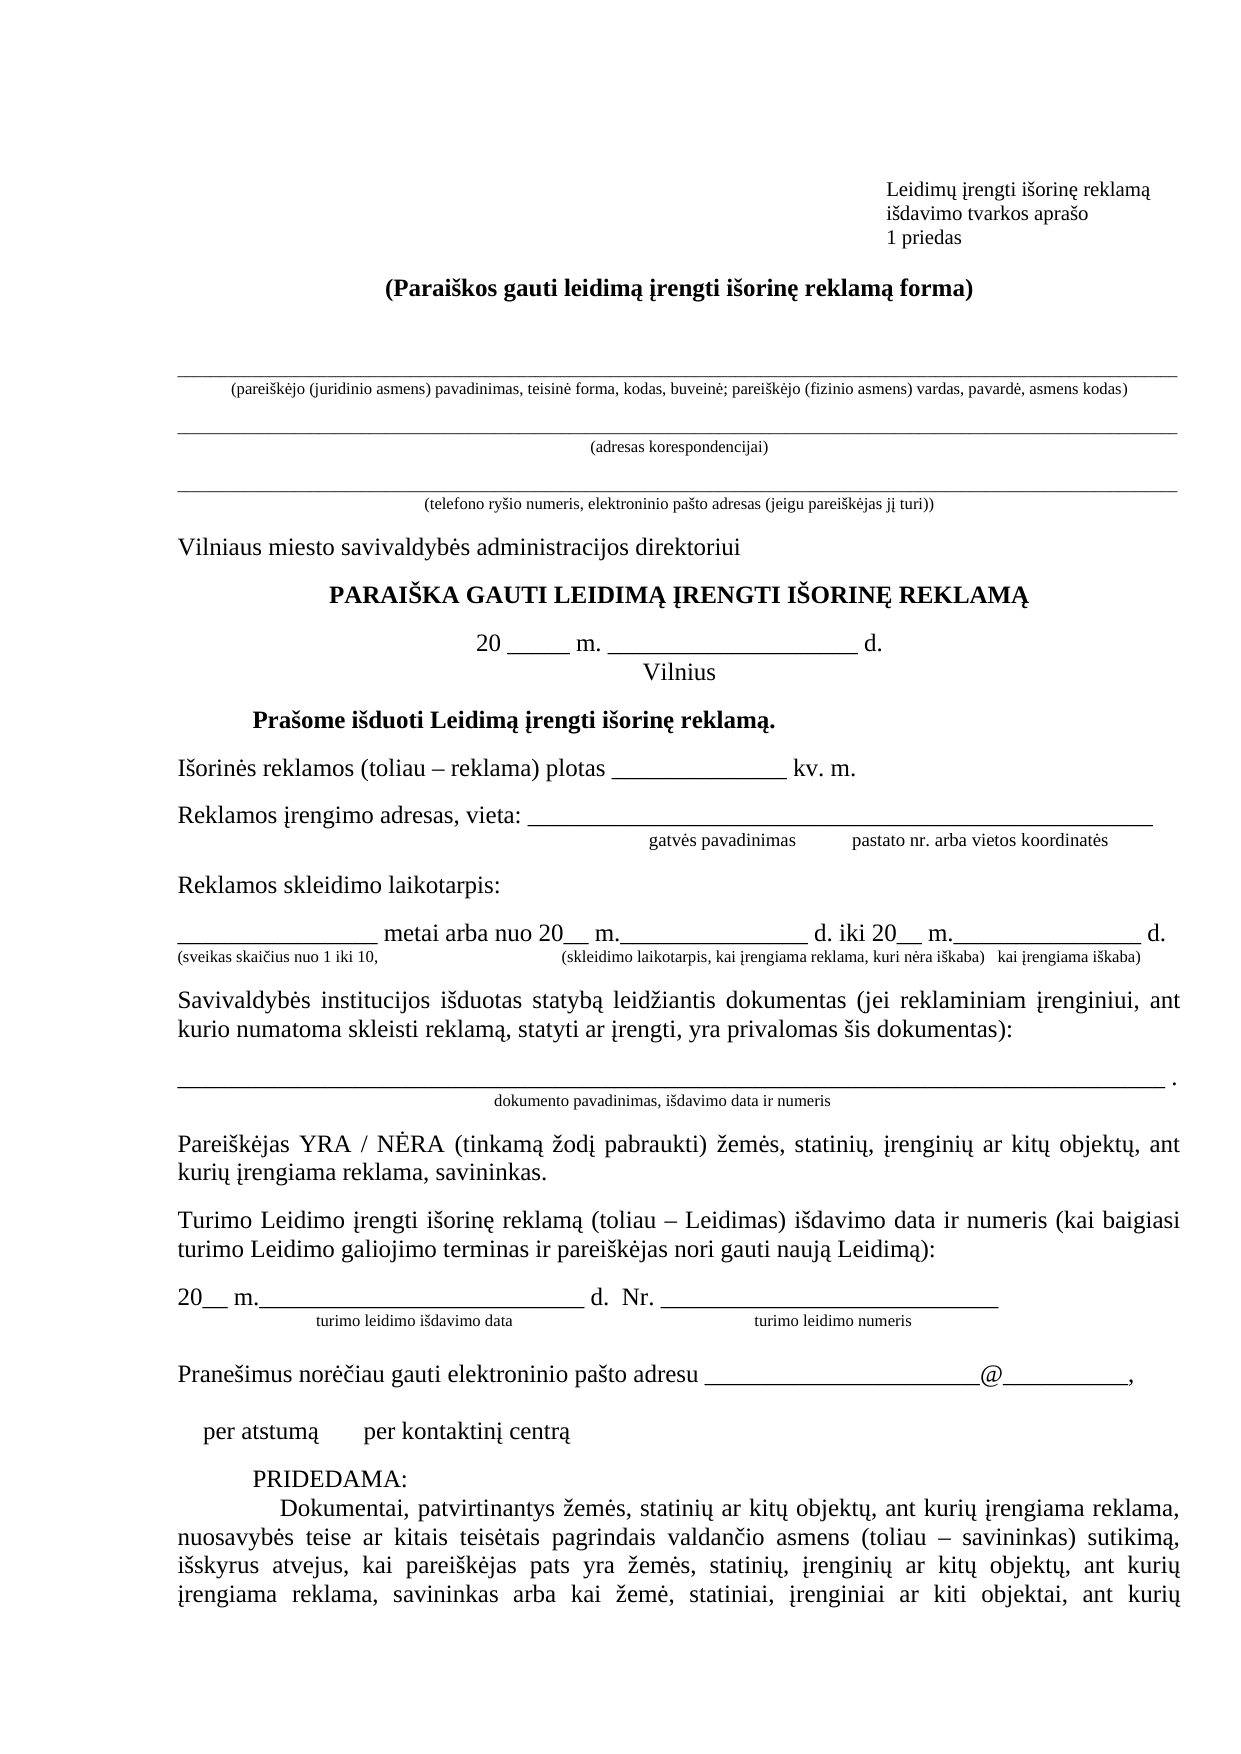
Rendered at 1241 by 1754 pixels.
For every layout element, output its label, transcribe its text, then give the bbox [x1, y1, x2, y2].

text Vilnius [177, 657, 1181, 686]
text (Paraiškos gauti leidimą įrengti išorinę reklamą forma) [177, 273, 1181, 302]
text PRIDEDAMA: [177, 1464, 1181, 1493]
text Reklamos skleidimo laikotarpis: [177, 870, 1181, 899]
text Turimo Leidimo įrengti išorinę reklamą (toliau – Leidimas) išdavimo data ir numeris (kai baigiasi turimo Leidimo galiojimo terminas ir pareiškėjas nori gauti naują Leidimą): [177, 1205, 1181, 1263]
text ________________________________________________________________________________________________________________________ [177, 475, 1181, 494]
text ________________________________________________________________________________________________________________________ [177, 417, 1181, 436]
text ________________________________________________________________________________________________________________________ [177, 360, 1181, 379]
text (sveikas skaičius nuo 1 iki 10, (skleidimo laikotarpis, kai įrengiama reklama, kuri nėra iškaba) kai įrengiama iškaba) [177, 947, 1181, 966]
text Reklamos įrengimo adresas, vieta: __________________________________________________ [177, 801, 1181, 829]
text Vilniaus miesto savivaldybės administracijos direktoriui [177, 532, 1181, 561]
text Savivaldybės institucijos išduotas statybą leidžiantis dokumentas (jei reklaminiam įrenginiui, ant kurio numatoma skleisti reklamą, statyti ar įrengti, yra privalomas šis dokumentas): [177, 985, 1181, 1042]
text dokumento pavadinimas, išdavimo data ir numeris [177, 1090, 1181, 1109]
text 20 _____ m. ____________________ d. [177, 628, 1181, 657]
text 1 priedas [886, 225, 1181, 249]
text (telefono ryšio numeris, elektroninio pašto adresas (jeigu pareiškėjas jį turi)) [177, 494, 1181, 513]
text gatvės pavadinimas pastato nr. arba vietos koordinatės [177, 829, 1181, 851]
text  Dokumentai, patvirtinantys žemės, statinių ar kitų objektų, ant kurių įrengiama reklama, nuosavybės teise ar kitais teisėtais pagrindais valdančio asmens (toliau – savininkas) sutikimą, išskyrus atvejus, kai pareiškėjas pats yra žemės, statinių, įrenginių ar kitų objektų, ant kurių įrengiama reklama, savininkas arba kai žemė, statiniai, įrenginiai ar kiti objektai, ant kurių [177, 1493, 1181, 1608]
text ________________ metai arba nuo 20__ m._______________ d. iki 20__ m._______________ d. [177, 918, 1181, 947]
text Pareiškėjas YRA / NĖRA (tinkamą žodį pabraukti) žemės, statinių, įrenginių ar kitų objektų, ant kurių įrengiama reklama, savininkas. [177, 1129, 1181, 1186]
text (adresas korespondencijai) [177, 436, 1181, 456]
text Prašome išduoti Leidimą įrengti išorinę reklamą. [252, 705, 1181, 733]
text turimo leidimo išdavimo data turimo leidimo numeris [177, 1311, 1181, 1330]
text Pranešimus norėčiau gauti elektroninio pašto adresu ______________________@__________, [177, 1359, 1181, 1387]
text PARAIŠKA GAUTI LEIDIMĄ ĮRENGTI IŠORINĘ REKLAMĄ [177, 580, 1181, 609]
text Leidimų įrengti išorinę reklamą [886, 177, 1181, 201]
text _______________________________________________________________________________ . [177, 1062, 1181, 1090]
text (pareiškėjo (juridinio asmens) pavadinimas, teisinė forma, kodas, buveinė; pareiškėjo (fizinio asmens) vardas, pavardė, asmens kodas) [177, 379, 1181, 398]
text išdavimo tvarkos aprašo [886, 201, 1181, 225]
text Išorinės reklamos (toliau – reklama) plotas ______________ kv. m. [177, 753, 1181, 781]
text  per atstumą  per kontaktinį centrą [177, 1416, 1181, 1445]
text 20__ m.__________________________ d. Nr. ___________________________ [177, 1282, 1181, 1311]
